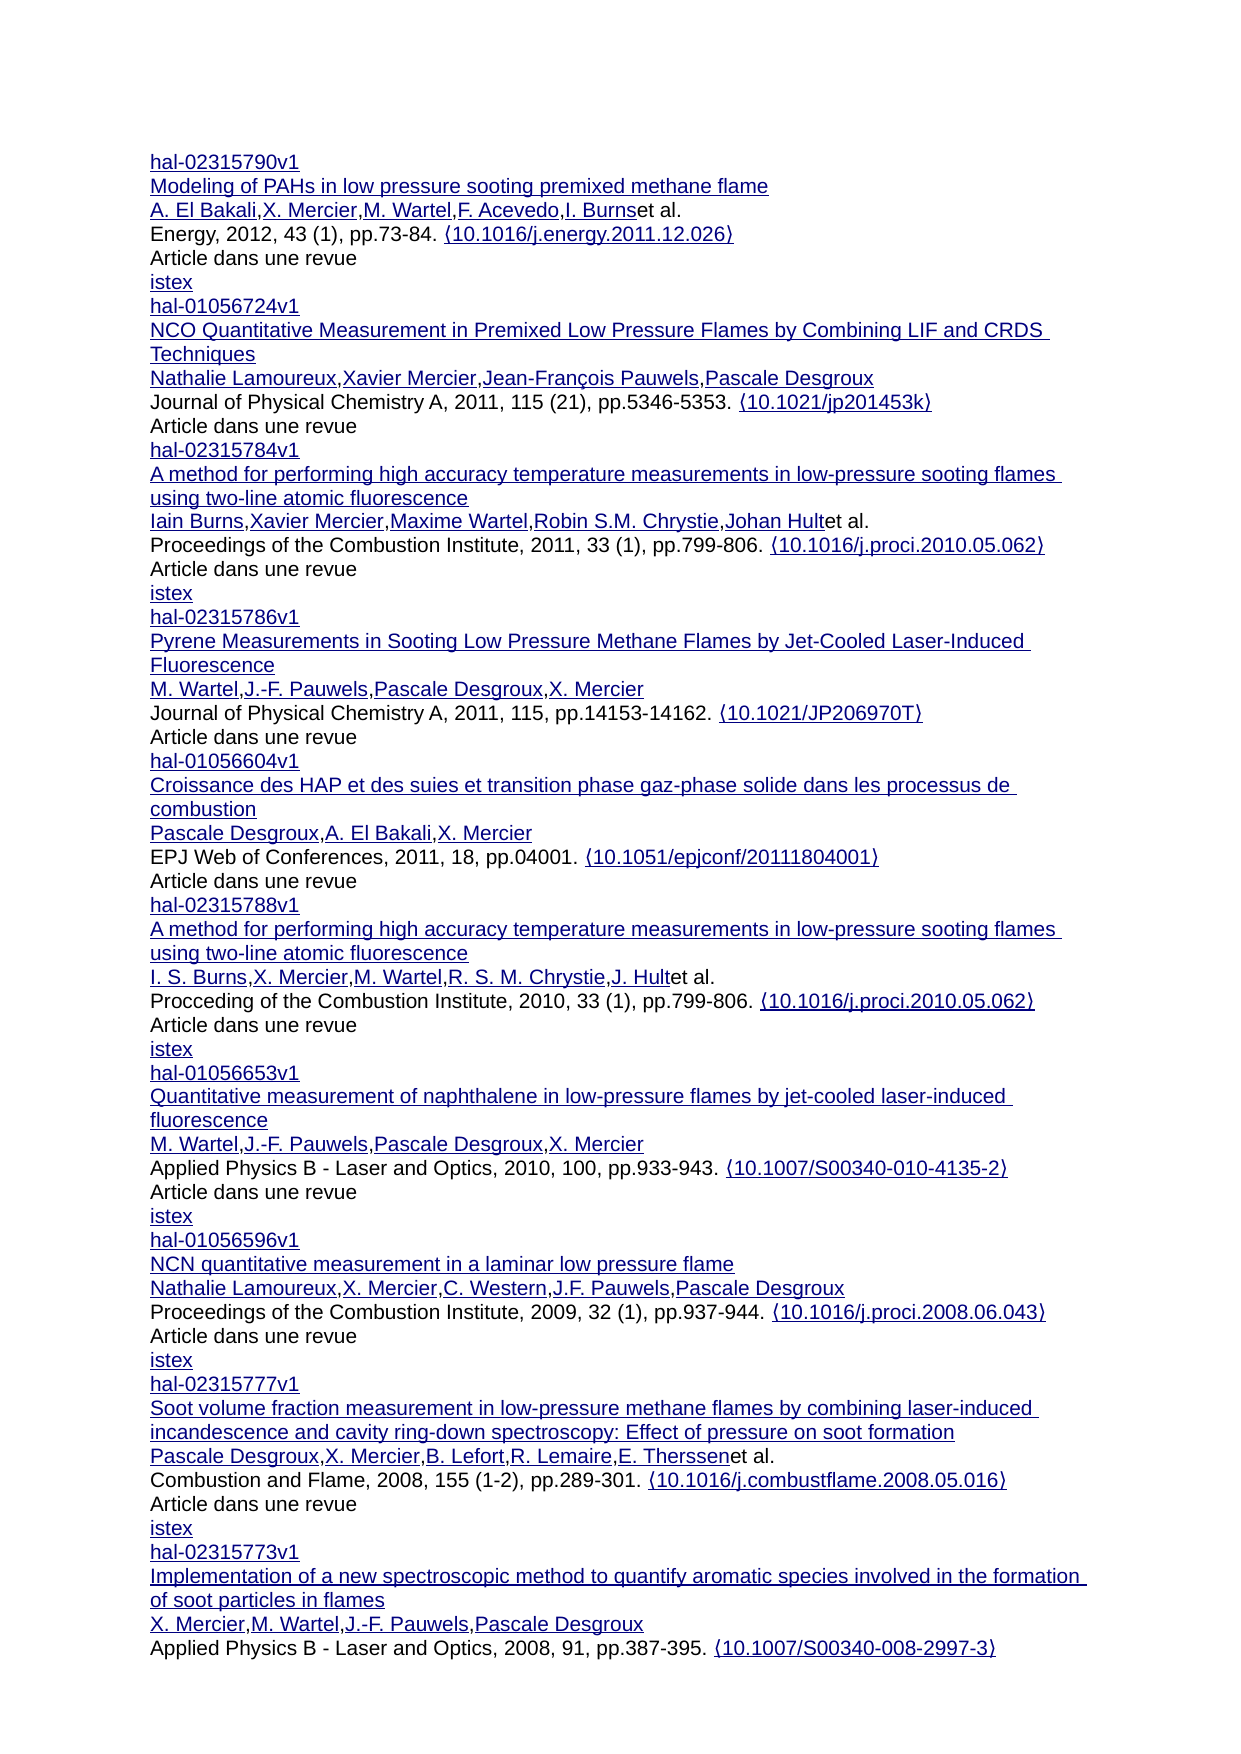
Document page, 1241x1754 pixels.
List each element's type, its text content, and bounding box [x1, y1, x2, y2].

table_cell hal-02315790v1 [150, 150, 1090, 174]
table_cell Quantitative measurement of naphthalene in low-pressure flames by jet-cooled laser-induced fluorescence M. Wartel,J.-F. Pauwels,Pascale Desgroux,X. Mercier Applied Physics B - Laser and Optics, 2010, 100, pp.933-943. ⟨10.1007/S00340-010-4135-2⟩ Article dans une revue istex hal-01056596v1 [150, 1084, 1090, 1252]
table_cell Modeling of PAHs in low pressure sooting premixed methane flame A. El Bakali,X. Mercier,M. Wartel,F. Acevedo,I. Burnset al. Energy, 2012, 43 (1), pp.73-84. ⟨10.1016/j.energy.2011.12.026⟩ Article dans une revue istex hal-01056724v1 [150, 174, 1090, 318]
table_cell Pyrene Measurements in Sooting Low Pressure Methane Flames by Jet-Cooled Laser-Induced Fluorescence M. Wartel,J.-F. Pauwels,Pascale Desgroux,X. Mercier Journal of Physical Chemistry A, 2011, 115, pp.14153-14162. ⟨10.1021/JP206970T⟩ Article dans une revue hal-01056604v1 [150, 629, 1090, 773]
table_cell A method for performing high accuracy temperature measurements in low-pressure sooting flames using two-line atomic fluorescence I. S. Burns,X. Mercier,M. Wartel,R. S. M. Chrystie,J. Hultet al. Procceding of the Combustion Institute, 2010, 33 (1), pp.799-806. ⟨10.1016/j.proci.2010.05.062⟩ Article dans une revue istex hal-01056653v1 [150, 917, 1090, 1084]
table_cell NCN quantitative measurement in a laminar low pressure flame Nathalie Lamoureux,X. Mercier,C. Western,J.F. Pauwels,Pascale Desgroux Proceedings of the Combustion Institute, 2009, 32 (1), pp.937-944. ⟨10.1016/j.proci.2008.06.043⟩ Article dans une revue istex hal-02315777v1 [150, 1252, 1090, 1396]
table_cell Croissance des HAP et des suies et transition phase gaz-phase solide dans les processus de combustion Pascale Desgroux,A. El Bakali,X. Mercier EPJ Web of Conferences, 2011, 18, pp.04001. ⟨10.1051/epjconf/20111804001⟩ Article dans une revue hal-02315788v1 [150, 773, 1090, 917]
table_cell A method for performing high accuracy temperature measurements in low-pressure sooting flames using two-line atomic fluorescence Iain Burns,Xavier Mercier,Maxime Wartel,Robin S.M. Chrystie,Johan Hultet al. Proceedings of the Combustion Institute, 2011, 33 (1), pp.799-806. ⟨10.1016/j.proci.2010.05.062⟩ Article dans une revue istex hal-02315786v1 [150, 461, 1090, 629]
table_cell Soot volume fraction measurement in low-pressure methane flames by combining laser-induced incandescence and cavity ring-down spectroscopy: Effect of pressure on soot formation Pascale Desgroux,X. Mercier,B. Lefort,R. Lemaire,E. Therssenet al. Combustion and Flame, 2008, 155 (1-2), pp.289-301. ⟨10.1016/j.combustflame.2008.05.016⟩ Article dans une revue istex hal-02315773v1 [150, 1396, 1090, 1563]
table_cell Implementation of a new spectroscopic method to quantify aromatic species involved in the formation of soot particles in flames X. Mercier,M. Wartel,J.-F. Pauwels,Pascale Desgroux Applied Physics B - Laser and Optics, 2008, 91, pp.387-395. ⟨10.1007/S00340-008-2997-3⟩ [150, 1564, 1090, 1659]
table_cell NCO Quantitative Measurement in Premixed Low Pressure Flames by Combining LIF and CRDS Techniques Nathalie Lamoureux,Xavier Mercier,Jean-François Pauwels,Pascale Desgroux Journal of Physical Chemistry A, 2011, 115 (21), pp.5346-5353. ⟨10.1021/jp201453k⟩ Article dans une revue hal-02315784v1 [150, 318, 1090, 461]
